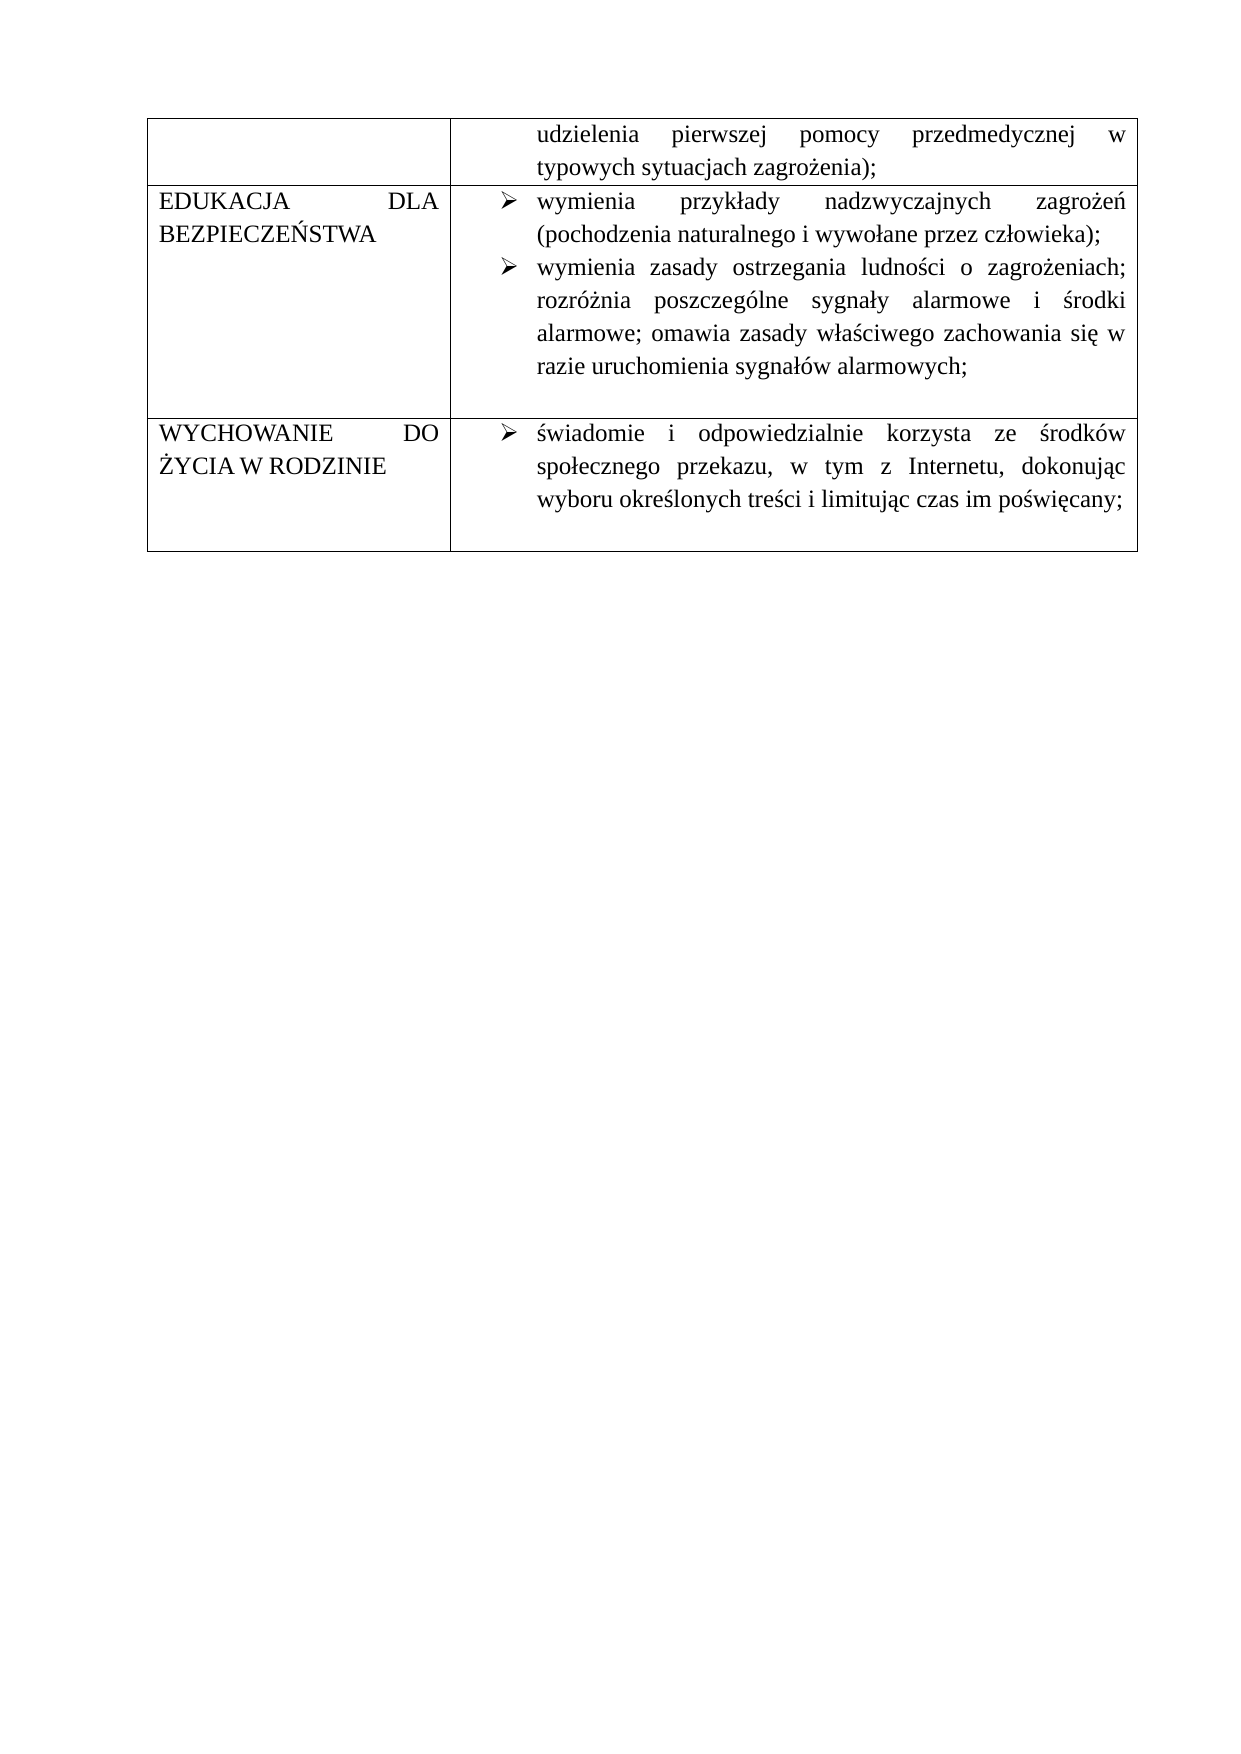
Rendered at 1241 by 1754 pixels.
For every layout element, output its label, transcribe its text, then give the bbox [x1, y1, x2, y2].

table_cell wymienia przykłady nadzwyczajnych zagrożeń (pochodzenia naturalnego i wywołane przez człowieka); wymienia zasady ostrzegania ludności o zagrożeniach; rozróżnia poszcze­gólne sygnały alarmowe i środki alarmowe; omawia zasady właściwego zachowania się w razie uruchomienia sygnałów alarmowych; [451, 186, 1137, 417]
table_cell [148, 119, 450, 185]
table_cell EDUKACJA DLA BEZPIECZEŃSTWA [148, 186, 450, 417]
table_cell udzielenia pierwszej pomocy przedmedycznej w typowych sytuacjach zagrożenia); [451, 119, 1137, 185]
table_cell WYCHOWANIE DO ŻYCIA W RODZINIE [148, 419, 450, 551]
table_cell świadomie i odpowiedzialnie korzysta ze środków społecznego przekazu, w tym z Internetu, dokonując wyboru określonych treści i limitując czas im poświęcany; [451, 419, 1137, 551]
